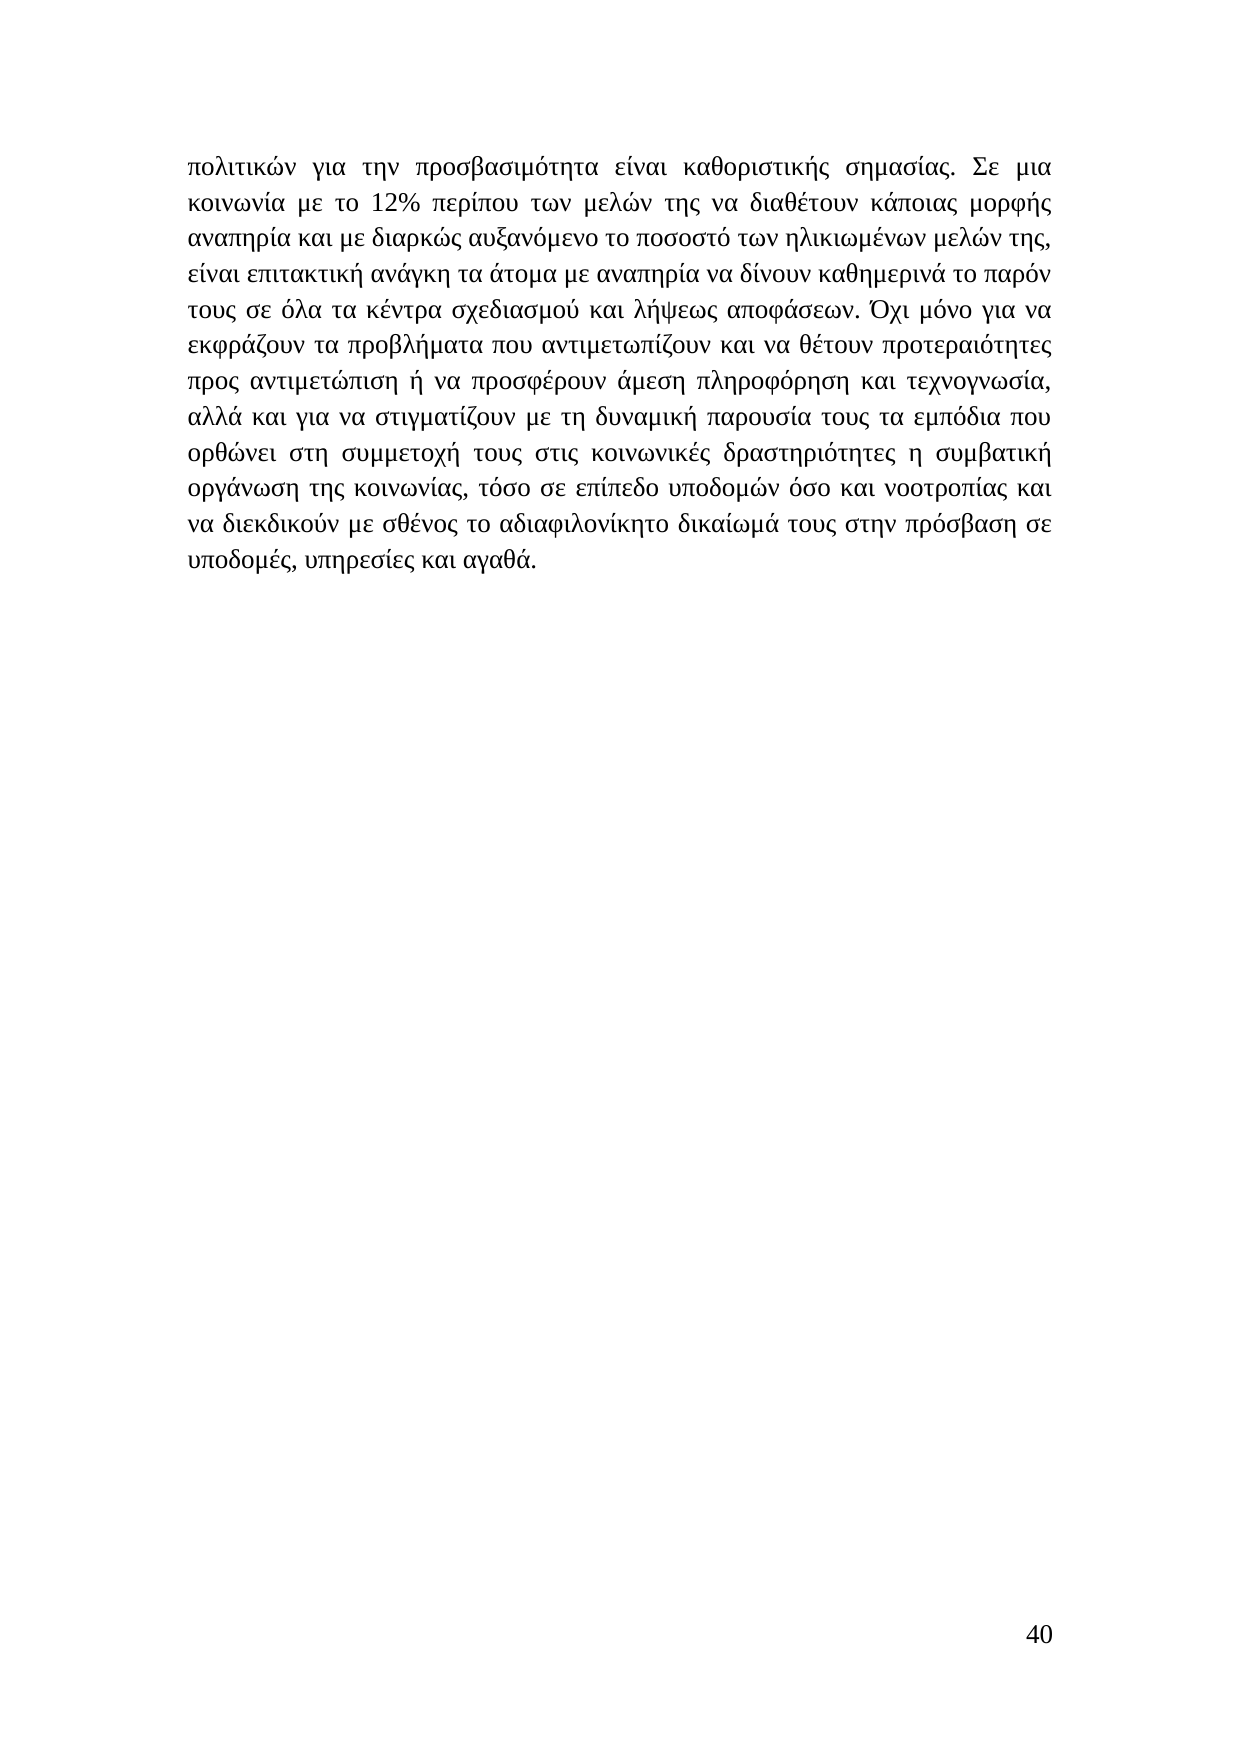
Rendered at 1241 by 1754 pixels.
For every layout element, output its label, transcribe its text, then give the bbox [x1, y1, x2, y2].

text πολιτικών για την προσβασιμότητα είναι καθοριστικής σημασίας. Σε μια κοινωνία με το 12% περίπου των μελών της να διαθέτουν κάποιας μορφής αναπηρία και με διαρκώς αυξανόμενο το ποσοστό των ηλικιωμένων μελών της, είναι επιτακτική ανάγκη τα άτομα με αναπηρία να δίνουν καθημερινά το παρόν τους σε όλα τα κέντρα σχεδιασμού και λήψεως αποφάσεων. Όχι μόνο για να εκφράζουν τα προβλήματα που αντιμετωπίζουν και να θέτουν προτεραιότητες προς αντιμετώπιση ή να προσφέρουν άμεση πληροφόρηση και τεχνογνωσία, αλλά και για να στιγματίζουν με τη δυναμική παρουσία τους τα εμπόδια που ορθώνει στη συμμετοχή τους στις κοινωνικές δραστηριότητες η συμβατική οργάνωση της κοινωνίας, τόσο σε επίπεδο υποδομών όσο και νοοτροπίας και να διεκδικούν με σθένος το αδιαφιλονίκητο δικαίωμά τους στην πρόσβαση σε υποδομές, υπηρεσίες και αγαθά. [187, 150, 1053, 574]
